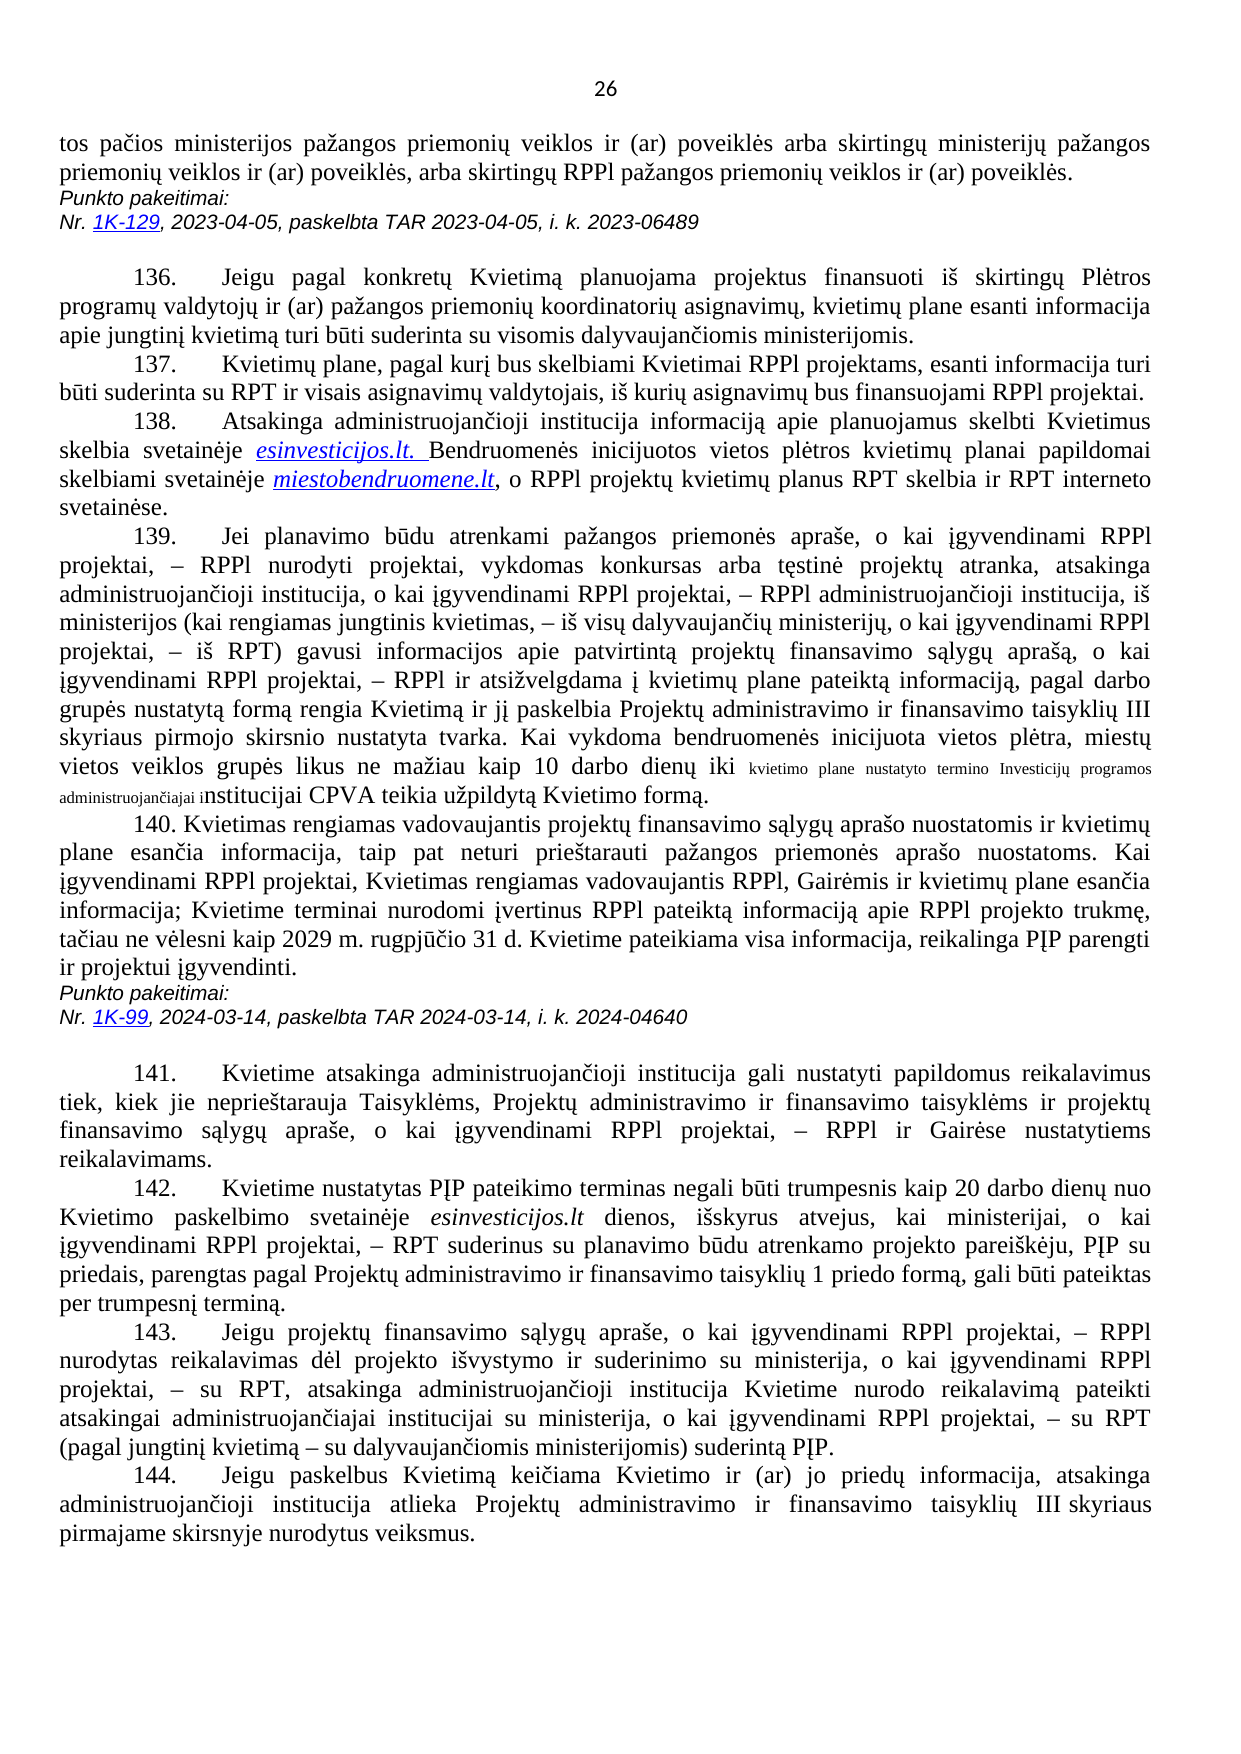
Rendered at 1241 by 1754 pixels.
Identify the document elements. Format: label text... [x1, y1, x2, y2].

text 139. Jei planavimo būdu atrenkami pažangos priemonės apraše, o kai įgyvendinami RPPl projektai, – RPPl nurodyti projektai, vykdomas konkursas arba tęstinė projektų atranka, atsakinga administruojančioji institucija, o kai įgyvendinami RPPl projektai, – RPPl administruojančioji institucija, iš ministerijos (kai rengiamas jungtinis kvietimas, – iš visų dalyvaujančių ministerijų, o kai įgyvendinami RPPl projektai, – iš RPT) gavusi informacijos apie patvirtintą projektų finansavimo sąlygų aprašą, o kai įgyvendinami RPPl projektai, – RPPl ir atsižvelgdama į kvietimų plane pateiktą informaciją, pagal darbo grupės nustatytą formą rengia Kvietimą ir jį paskelbia Projektų administravimo ir finansavimo taisyklių III skyriaus pirmojo skirsnio nustatyta tvarka. Kai vykdoma bendruomenės inicijuota vietos plėtra, miestų vietos veiklos grupės likus ne mažiau kaip 10 darbo dienų iki kvietimo plane nustatyto termino Investicijų programos administruojančiajai institucijai CPVA teikia užpildytą Kvietimo formą. [59, 521, 1152, 809]
text 143. Jeigu projektų finansavimo sąlygų apraše, o kai įgyvendinami RPPl projektai, – RPPl nurodytas reikalavimas dėl projekto išvystymo ir suderinimo su ministerija, o kai įgyvendinami RPPl projektai, – su RPT, atsakinga administruojančioji institucija Kvietime nurodo reikalavimą pateikti atsakingai administruojančiajai institucijai su ministerija, o kai įgyvendinami RPPl projektai, – su RPT (pagal jungtinį kvietimą – su dalyvaujančiomis ministerijomis) suderintą PĮP. [59, 1317, 1152, 1460]
text Nr. 1K-99, 2024-03-14, paskelbta TAR 2024-03-14, i. k. 2024-04640 [59, 1005, 1152, 1029]
text 141. Kvietime atsakinga administruojančioji institucija gali nustatyti papildomus reikalavimus tiek, kiek jie neprieštarauja Taisyklėms, Projektų administravimo ir finansavimo taisyklėms ir projektų finansavimo sąlygų apraše, o kai įgyvendinami RPPl projektai, – RPPl ir Gairėse nustatytiems reikalavimams. [59, 1058, 1152, 1173]
text tos pačios ministerijos pažangos priemonių veiklos ir (ar) poveiklės arba skirtingų ministerijų pažangos priemonių veiklos ir (ar) poveiklės, arba skirtingų RPPl pažangos priemonių veiklos ir (ar) poveiklės. [59, 128, 1152, 186]
text 144. Jeigu paskelbus Kvietimą keičiama Kvietimo ir (ar) jo priedų informacija, atsakinga administruojančioji institucija atlieka Projektų administravimo ir finansavimo taisyklių III skyriaus pirmajame skirsnyje nurodytus veiksmus. [59, 1460, 1152, 1547]
text Punkto pakeitimai: [59, 186, 1152, 210]
text 138. Atsakinga administruojančioji institucija informaciją apie planuojamus skelbti Kvietimus skelbia svetainėje esinvesticijos.lt. Bendruomenės inicijuotos vietos plėtros kvietimų planai papildomai skelbiami svetainėje miestobendruomene.lt, o RPPl projektų kvietimų planus RPT skelbia ir RPT interneto svetainėse. [59, 406, 1152, 521]
text 136. Jeigu pagal konkretų Kvietimą planuojama projektus finansuoti iš skirtingų Plėtros programų valdytojų ir (ar) pažangos priemonių koordinatorių asignavimų, kvietimų plane esanti informacija apie jungtinį kvietimą turi būti suderinta su visomis dalyvaujančiomis ministerijomis. [59, 262, 1152, 349]
text 137. Kvietimų plane, pagal kurį bus skelbiami Kvietimai RPPl projektams, esanti informacija turi būti suderinta su RPT ir visais asignavimų valdytojais, iš kurių asignavimų bus finansuojami RPPl projektai. [59, 349, 1152, 406]
text Punkto pakeitimai: [59, 981, 1152, 1005]
text 142. Kvietime nustatytas PĮP pateikimo terminas negali būti trumpesnis kaip 20 darbo dienų nuo Kvietimo paskelbimo svetainėje esinvesticijos.lt dienos, išskyrus atvejus, kai ministerijai, o kai įgyvendinami RPPl projektai, – RPT suderinus su planavimo būdu atrenkamo projekto pareiškėju, PĮP su priedais, parengtas pagal Projektų administravimo ir finansavimo taisyklių 1 priedo formą, gali būti pateiktas per trumpesnį terminą. [59, 1173, 1152, 1317]
text 140. Kvietimas rengiamas vadovaujantis projektų finansavimo sąlygų aprašo nuostatomis ir kvietimų plane esančia informacija, taip pat neturi prieštarauti pažangos priemonės aprašo nuostatoms. Kai įgyvendinami RPPl projektai, Kvietimas rengiamas vadovaujantis RPPl, Gairėmis ir kvietimų plane esančia informacija; Kvietime terminai nurodomi įvertinus RPPl pateiktą informaciją apie RPPl projekto trukmę, tačiau ne vėlesni kaip 2029 m. rugpjūčio 31 d. Kvietime pateikiama visa informacija, reikalinga PĮP parengti ir projektui įgyvendinti. [59, 809, 1152, 981]
text Nr. 1K-129, 2023-04-05, paskelbta TAR 2023-04-05, i. k. 2023-06489 [59, 210, 1152, 234]
